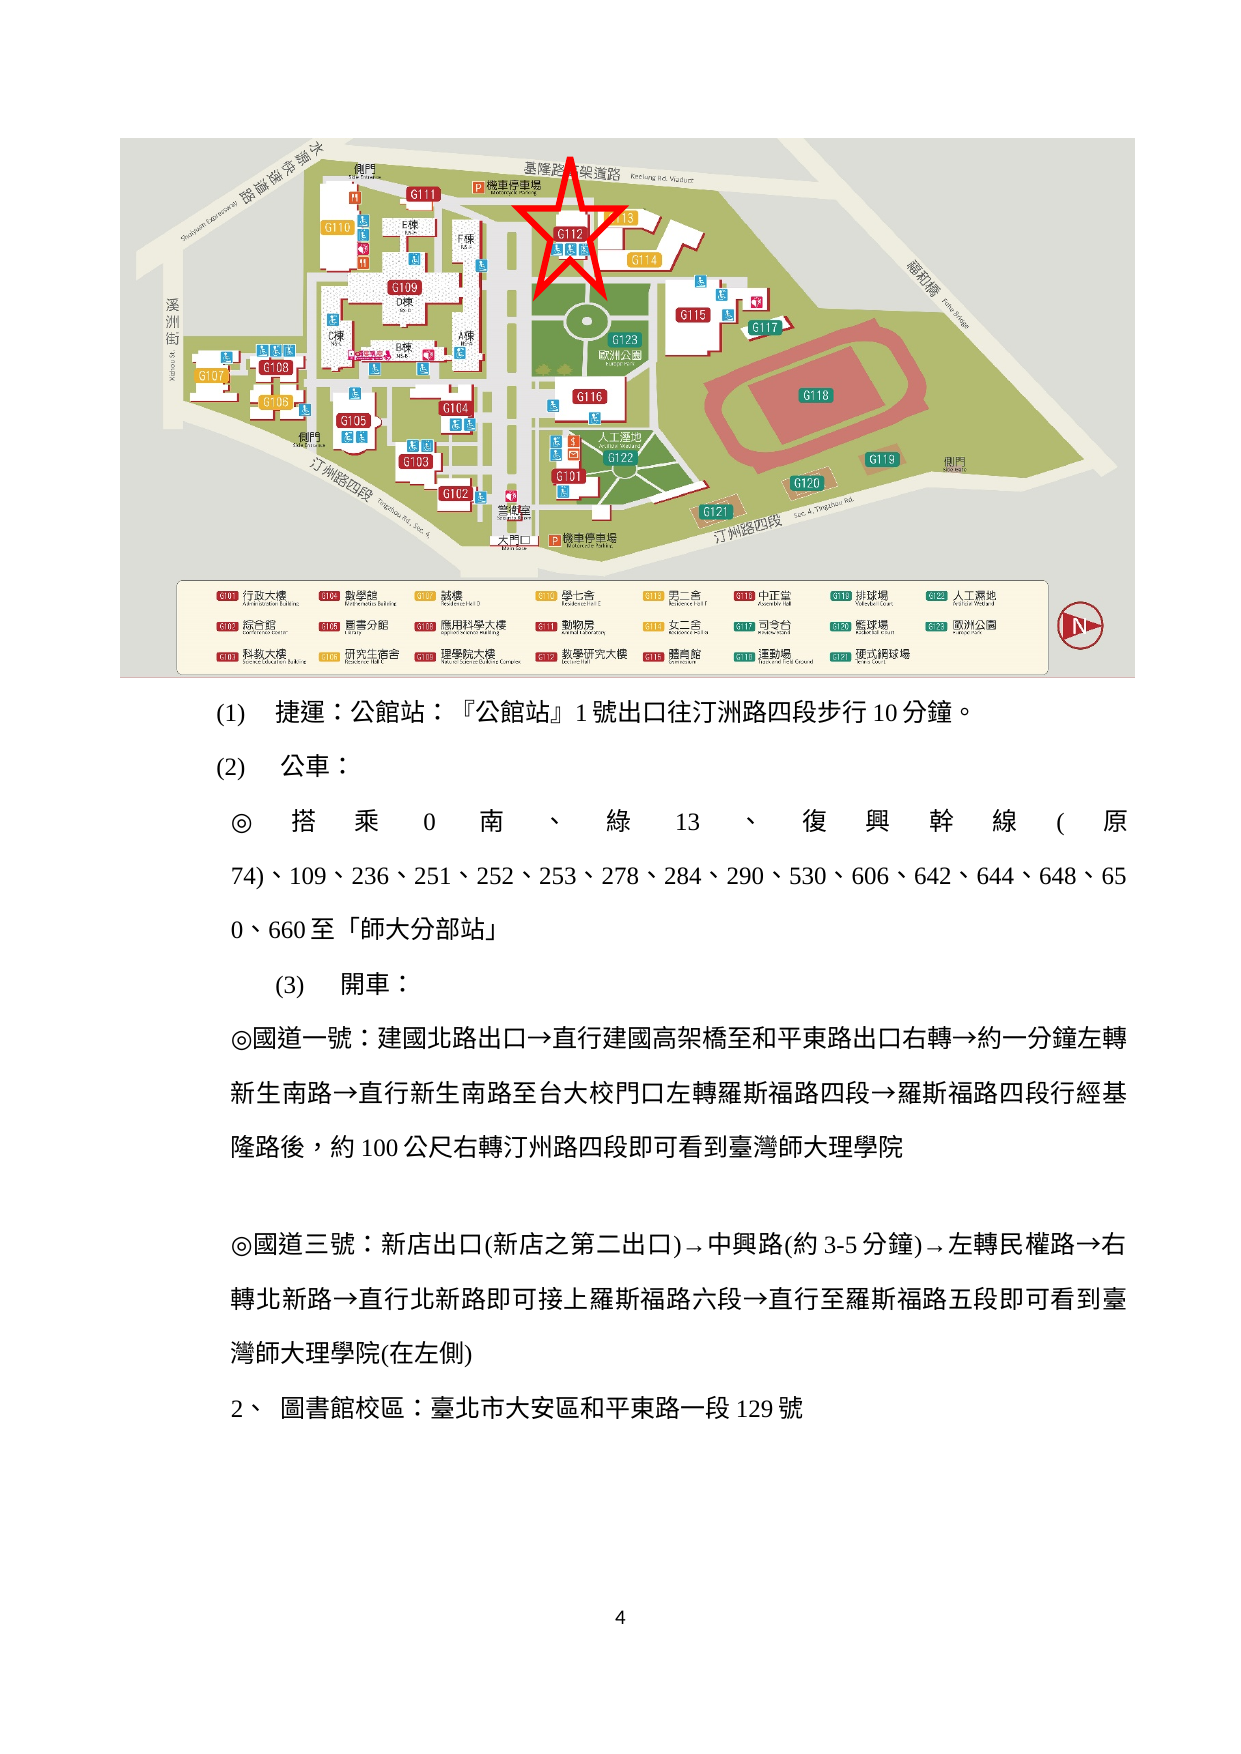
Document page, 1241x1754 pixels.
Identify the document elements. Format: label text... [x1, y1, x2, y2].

text ◎國道三號：新店出口(新店之第二出口)→中興路(約3-5分鐘)→左轉民權路→右轉北新路→直行北新路即可接上羅斯福路六段→直行至羅斯福路五段即可看到臺灣師大理學院(在左側) [231, 1225, 1128, 1370]
list 捷運：公館站：『公館站』1號出口往汀洲路四段步行10分鐘。 [231, 692, 1128, 729]
list 開車： [290, 964, 1128, 1001]
text ◎國道一號：建國北路出口→直行建國高架橋至和平東路出口右轉→約一分鐘左轉新生南路→直行新生南路至台大校門口左轉羅斯福路四段→羅斯福路四段行經基隆路後，約100公尺右轉汀州路四段即可看到臺灣師大理學院 [231, 1019, 1128, 1164]
list 圖書館校區：臺北市大安區和平東路一段129號 [231, 1388, 1128, 1424]
text ◎搭乘0南、綠13、復興幹線(原74)、109、236、251、252、253、278、284、290、530、606、642、644、648、650、660至「師大分部站」 [231, 801, 1128, 946]
list 公車： [231, 747, 1128, 783]
